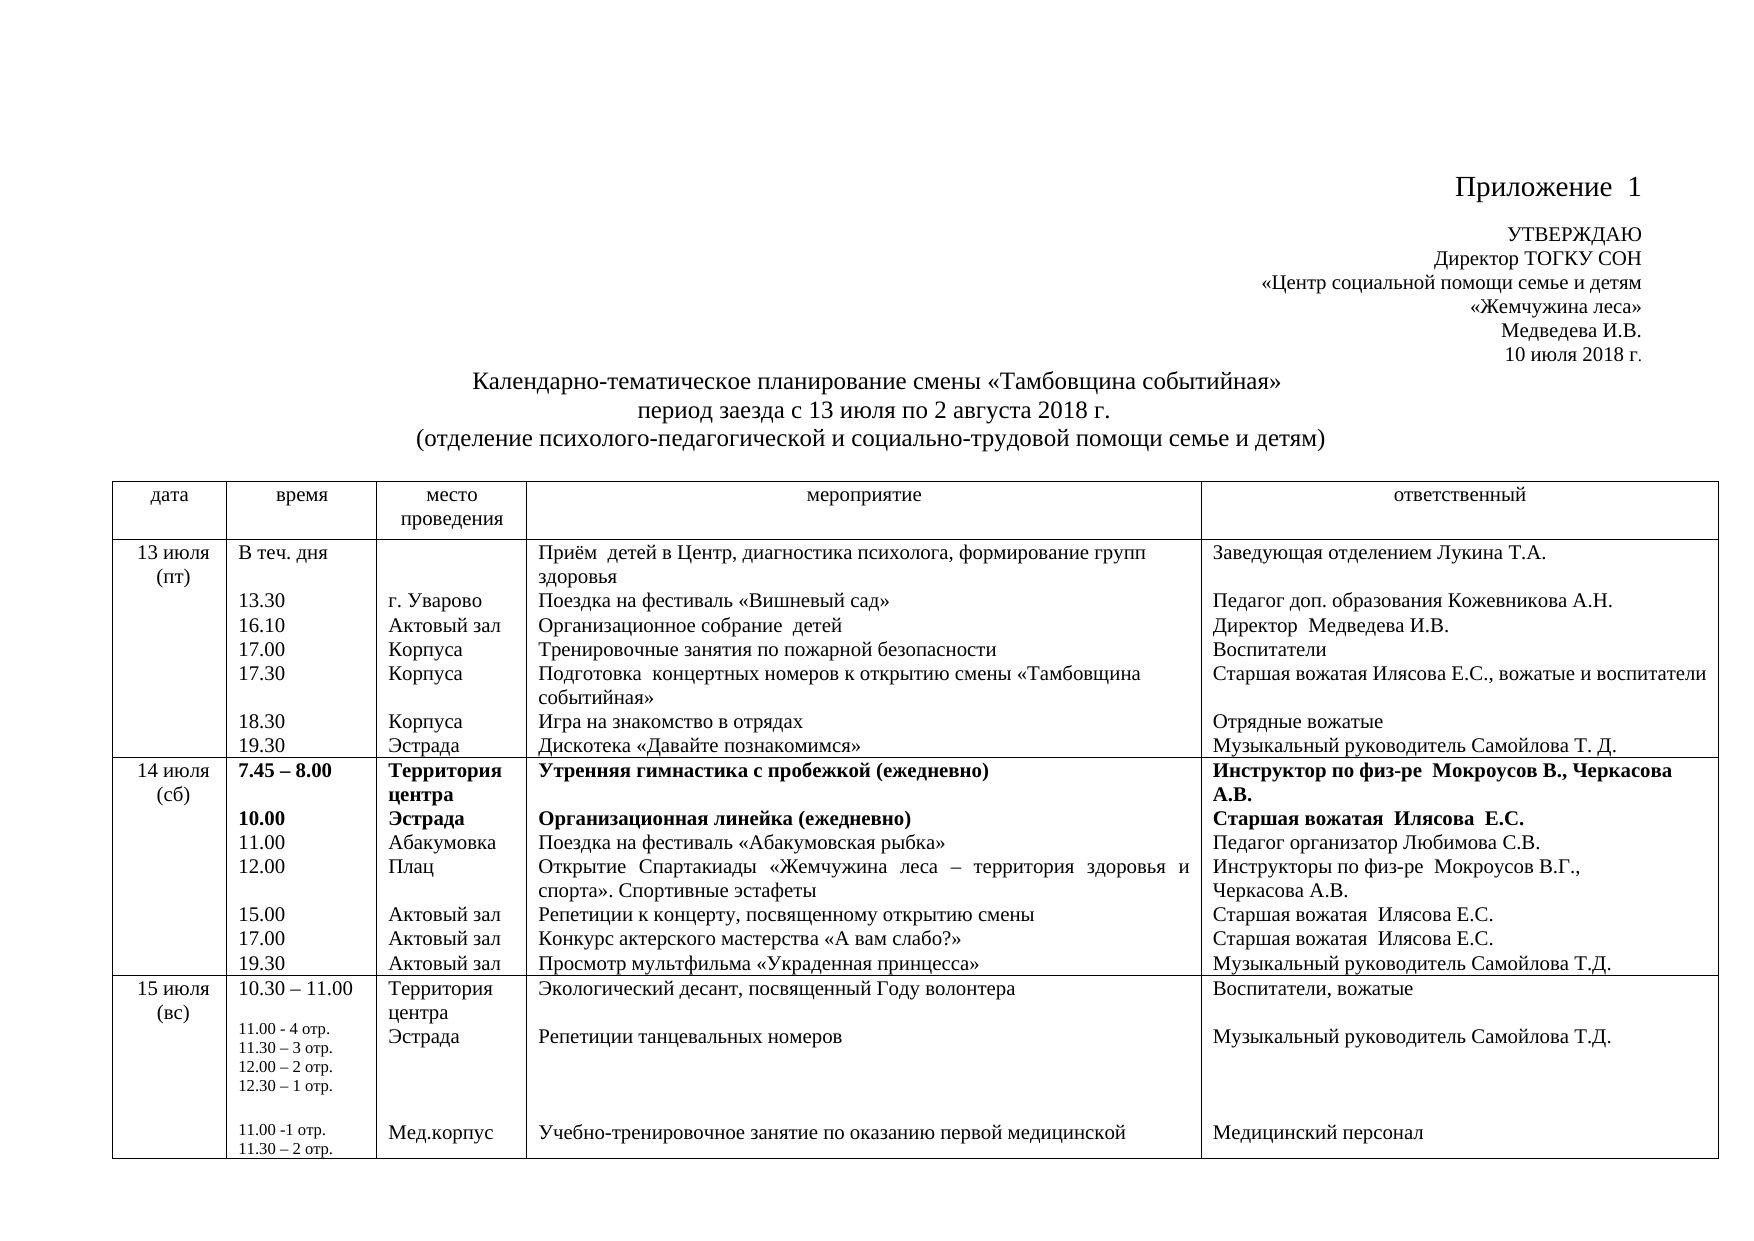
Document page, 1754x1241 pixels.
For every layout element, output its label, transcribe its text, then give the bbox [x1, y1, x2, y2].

table_cell Территория центра Эстрада Мед.корпус [377, 976, 526, 1158]
table_cell Воспитатели, вожатые Музыкальный руководитель Самойлова Т.Д. Медицинский персонал [1202, 976, 1718, 1158]
table_cell Утренняя гимнастика с пробежкой (ежедневно) Организационная линейка (ежедневно) Поездка на фестиваль «Абакумовская рыбка» Открытие Спартакиады «Жемчужина леса – территория здоровья и спорта». Спортивные эстафеты Репетиции к концерту, посвященному открытию смены Конкурс актерского мастерства «А вам слабо?» Просмотр мультфильма «Украденная принцесса» [527, 758, 1201, 974]
text «Центр социальной помощи семье и детям [112, 270, 1642, 294]
table_cell Территория центра Эстрада Абакумовка Плац Актовый зал Актовый зал Актовый зал [377, 758, 526, 974]
table_header мероприятие [527, 482, 1201, 539]
text период заезда с 13 июля по 2 августа 2018 г. [112, 395, 1642, 423]
text Директор ТОГКУ СОН [112, 246, 1642, 270]
text Медведева И.В. [112, 318, 1642, 342]
table_cell 14 июля (сб) [113, 758, 226, 974]
table_cell Приём детей в Центр, диагностика психолога, формирование групп здоровья Поездка на фестиваль «Вишневый сад» Организационное собрание детей Тренировочные занятия по пожарной безопасности Подготовка концертных номеров к открытию смены «Тамбовщина событийная» Игра на знакомство в отрядах Дискотека «Давайте познакомимся» [527, 540, 1201, 757]
text Приложение 1 [112, 169, 1642, 202]
table_cell 15 июля (вс) [113, 976, 226, 1158]
text 10 июля 2018 г. [112, 342, 1642, 366]
table_cell 13 июля (пт) [113, 540, 226, 757]
table_header ответственный [1202, 482, 1718, 539]
table_cell В теч. дня 13.30 16.10 17.00 17.30 18.30 19.30 [227, 540, 376, 757]
text «Жемчужина леса» [112, 294, 1642, 318]
text Календарно-тематическое планирование смены «Тамбовщина событийная» [112, 366, 1642, 395]
text (отделение психолого-педагогической и социально-трудовой помощи семье и детям) [112, 423, 1642, 452]
table_header место проведения [377, 482, 526, 539]
table_cell Экологический десант, посвященный Году волонтера Репетиции танцевальных номеров Учебно-тренировочное занятие по оказанию первой медицинской [527, 976, 1201, 1158]
table_cell 7.45 – 8.00 10.00 11.00 12.00 15.00 17.00 19.30 [227, 758, 376, 974]
text УТВЕРЖДАЮ [112, 222, 1642, 246]
table_cell 10.30 – 11.00 11.00 - 4 отр. 11.30 – 3 отр. 12.00 – 2 отр. 12.30 – 1 отр. 11.00 -1 отр. 11.30 – 2 отр. [227, 976, 376, 1158]
table_header дата [113, 482, 226, 539]
table_cell Инструктор по физ-ре Мокроусов В., Черкасова А.В. Старшая вожатая Илясова Е.С. Педагог организатор Любимова С.В. Инструкторы по физ-ре Мокроусов В.Г., Черкасова А.В. Старшая вожатая Илясова Е.С. Старшая вожатая Илясова Е.С. Музыкальный руководитель Самойлова Т.Д. [1202, 758, 1718, 974]
table_cell Заведующая отделением Лукина Т.А. Педагог доп. образования Кожевникова А.Н. Директор Медведева И.В. Воспитатели Старшая вожатая Илясова Е.С., вожатые и воспитатели Отрядные вожатые Музыкальный руководитель Самойлова Т. Д. [1202, 540, 1718, 757]
table_header время [227, 482, 376, 539]
table_cell г. Уварово Актовый зал Корпуса Корпуса Корпуса Эстрада [377, 540, 526, 757]
